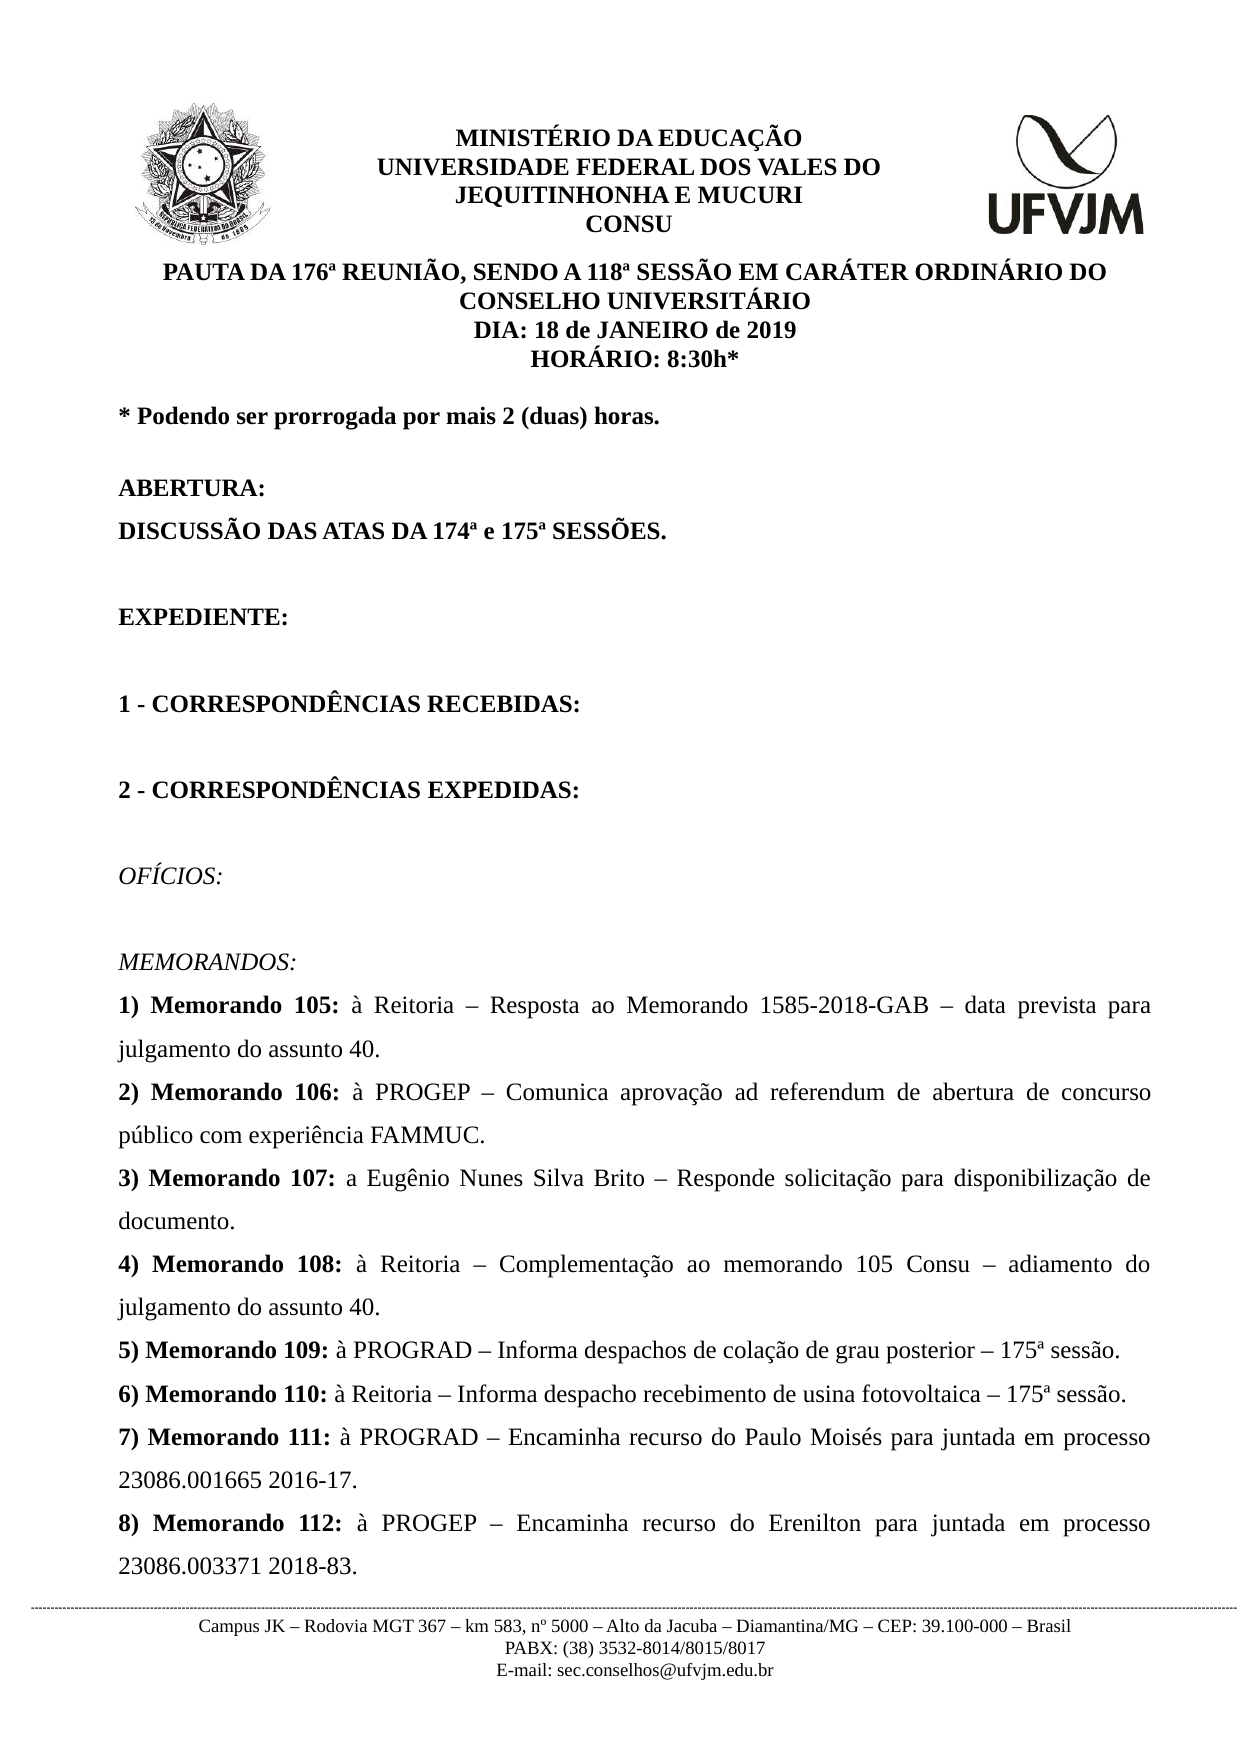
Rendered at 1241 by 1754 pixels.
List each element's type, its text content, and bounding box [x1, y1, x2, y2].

text * Podendo ser prorrogada por mais 2 (duas) horas. [118, 401, 1152, 430]
text 6) Memorando 110: à Reitoria – Informa despacho recebimento de usina fotovoltaica – 175ª sessão. [118, 1379, 1152, 1407]
text 1 - CORRESPONDÊNCIAS RECEBIDAS: [118, 689, 1152, 717]
table_header [124, 104, 280, 257]
text 2) Memorando 106: à PROGEP – Comunica aprovação ad referendum de abertura de concurso público com experiência FAMMUC. [118, 1077, 1152, 1149]
text 5) Memorando 109: à PROGRAD – Informa despachos de colação de grau posterior – 175ª sessão. [118, 1336, 1152, 1364]
text DIA: 18 de JANEIRO de 2019 [118, 315, 1152, 344]
text EXPEDIENTE: [118, 602, 1152, 631]
table_header [978, 104, 1148, 257]
text PAUTA DA 176ª REUNIÃO, SENDO A 118ª SESSÃO EM CARÁTER ORDINÁRIO DO CONSELHO UNIVERSITÁRIO [118, 257, 1152, 315]
table_header MINISTÉRIO DA EDUCAÇÃO UNIVERSIDADE FEDERAL DOS VALES DO JEQUITINHONHA E MUCURI CONSU [280, 104, 978, 257]
text 4) Memorando 108: à Reitoria – Complementação ao memorando 105 Consu – adiamento do julgamento do assunto 40. [118, 1249, 1152, 1321]
text MEMORANDOS: [118, 947, 1152, 976]
picture [135, 103, 271, 245]
text 8) Memorando 112: à PROGEP – Encaminha recurso do Erenilton para juntada em processo 23086.003371 2018-83. [118, 1508, 1152, 1580]
picture [988, 115, 1144, 234]
text ABERTURA: [118, 473, 1152, 502]
text 2 - CORRESPONDÊNCIAS EXPEDIDAS: [118, 775, 1152, 804]
text OFÍCIOS: [118, 861, 1152, 890]
text 7) Memorando 111: à PROGRAD – Encaminha recurso do Paulo Moisés para juntada em processo 23086.001665 2016-17. [118, 1422, 1152, 1494]
text 1) Memorando 105: à Reitoria – Resposta ao Memorando 1585-2018-GAB – data prevista para julgamento do assunto 40. [118, 991, 1152, 1062]
text HORÁRIO: 8:30h* [118, 344, 1152, 372]
list DISCUSSÃO DAS ATAS DA 174ª e 175ª SESSÕES. [118, 516, 1152, 545]
text 3) Memorando 107: a Eugênio Nunes Silva Brito – Responde solicitação para disponibilização de documento. [118, 1163, 1152, 1235]
